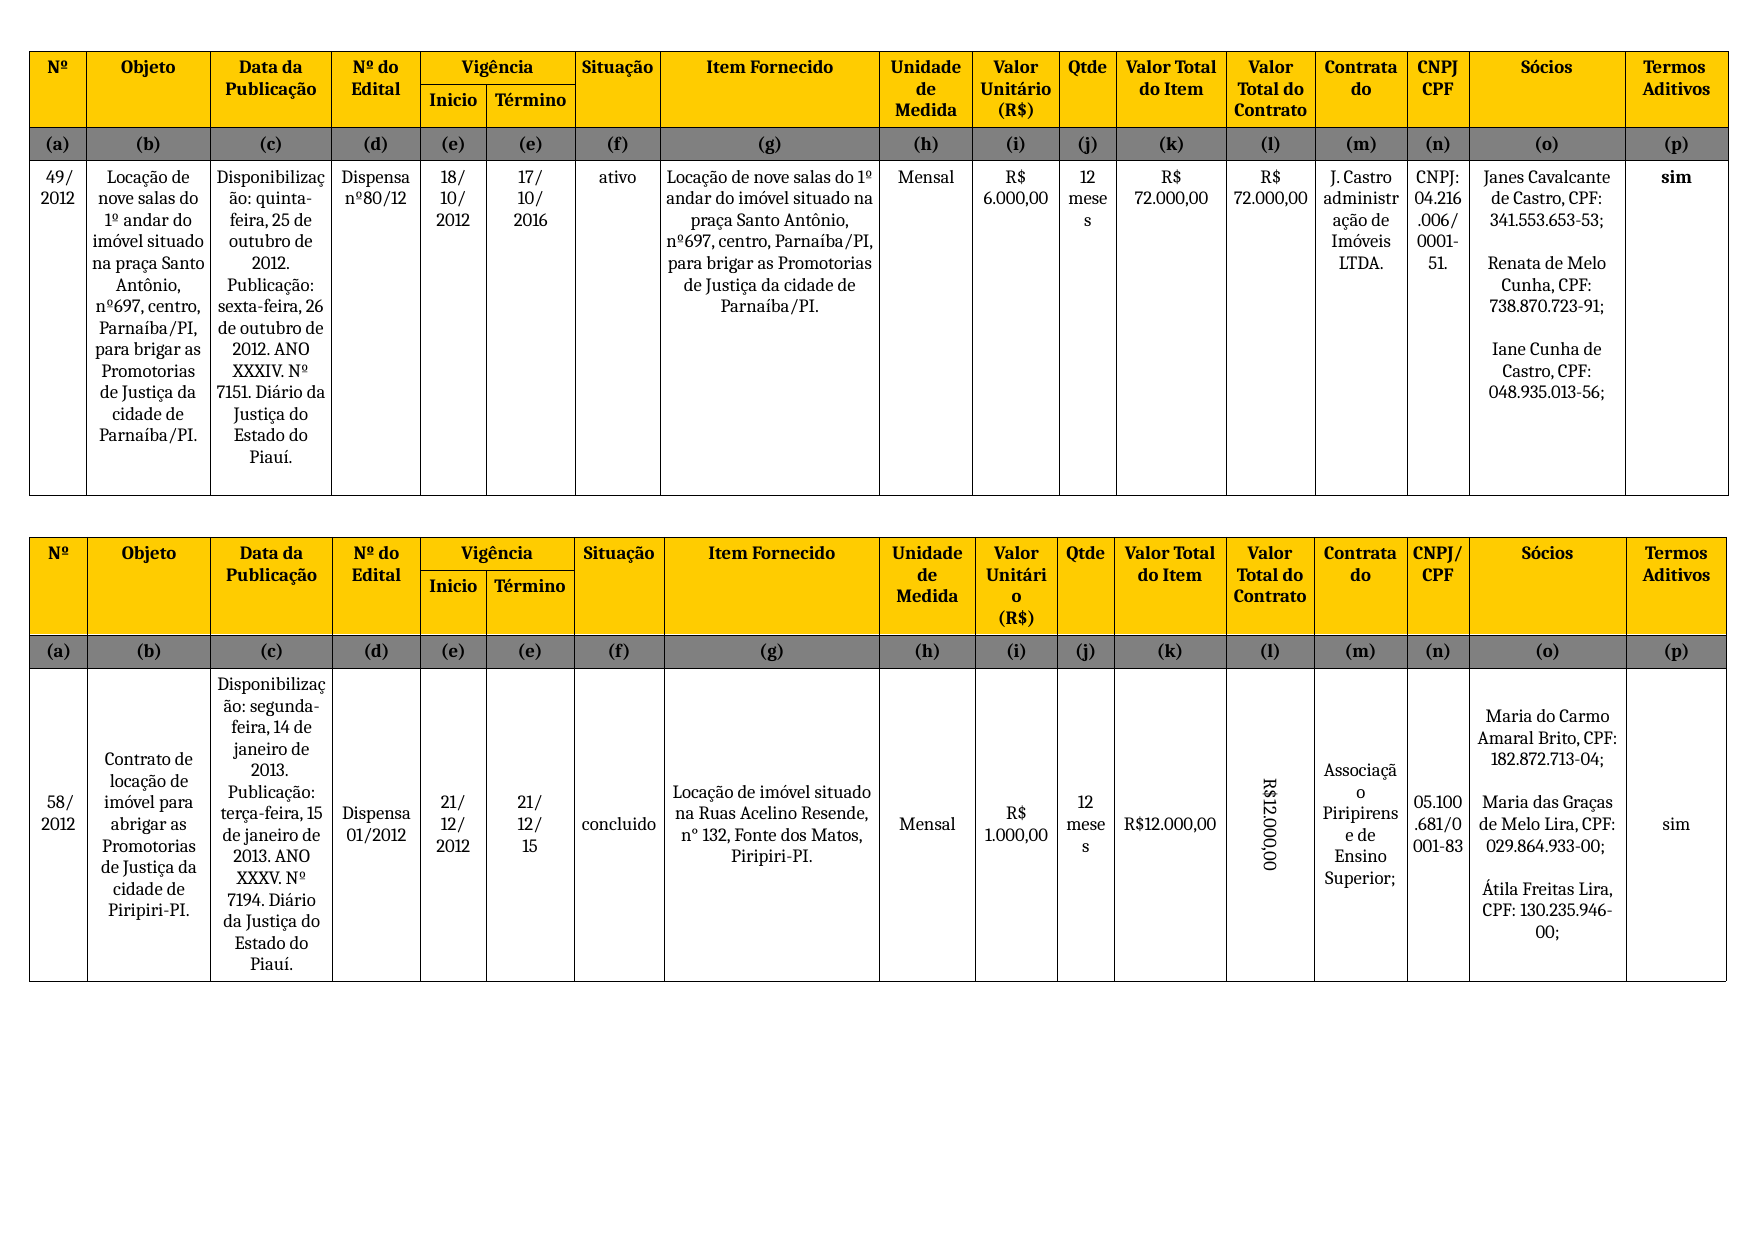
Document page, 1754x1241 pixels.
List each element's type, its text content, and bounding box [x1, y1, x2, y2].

table_cell J. Castro administração de Imóveis LTDA. [1316, 161, 1407, 495]
table_cell (m) [1315, 636, 1407, 668]
table_cell (d) [332, 128, 420, 160]
table_header Valor Unitário (R$) [973, 52, 1059, 127]
table_cell (a) [30, 636, 87, 668]
table_cell (l) [1227, 636, 1314, 668]
table_cell CNPJ:04.216.006/0001-51. [1408, 161, 1469, 495]
table_cell (d) [333, 636, 420, 668]
table_cell Término [487, 85, 575, 127]
table_cell (o) [1470, 128, 1625, 160]
table_cell Janes Cavalcante de Castro, CPF: 341.553.653-53; Renata de Melo Cunha, CPF: 738.870.723-91; Iane Cunha de Castro, CPF: 048.935.013-56; [1470, 161, 1625, 495]
table_cell R$ 72.000,00 [1117, 161, 1226, 495]
table_cell Disponibilização: segunda-feira, 14 de janeiro de 2013. Publicação: terça-feira, 15 de janeiro de 2013. ANO XXXV. Nº 7194. Diário da Justiça do Estado do Piauí. [211, 669, 332, 981]
table_cell (e) [487, 128, 575, 160]
table_header Nº [30, 538, 87, 634]
table_cell R$12.000,00 [1115, 669, 1226, 981]
table_header CNPJ/ CPF [1408, 538, 1469, 634]
table_cell Disponibilização: quinta-feira, 25 de outubro de 2012. Publicação: sexta-feira, 26 de outubro de 2012. ANO XXXIV. Nº 7151. Diário da Justiça do Estado do Piauí. [211, 161, 331, 495]
table_cell 17/ 10/ 2016 [487, 161, 575, 495]
table_cell concluido [575, 669, 664, 981]
table_cell Associação Piripirense de Ensino Superior; [1315, 669, 1407, 981]
table_cell R$ 1.000,00 [976, 669, 1057, 981]
table_header Termos Aditivos [1627, 538, 1726, 634]
table_header Unidade de Medida [880, 538, 975, 634]
table_cell Inicio [421, 85, 486, 127]
table_header Vigência [421, 538, 574, 570]
table_header Contratado [1316, 52, 1407, 127]
table_header Objeto [88, 538, 210, 634]
table_cell 12 meses [1058, 669, 1114, 981]
table_cell 05.100.681/0001-83 [1408, 669, 1469, 981]
table_header Valor Total do Contrato [1227, 538, 1314, 634]
table_cell Dispensa 01/2012 [333, 669, 420, 981]
table_cell (g) [661, 128, 879, 160]
table_header Vigência [421, 52, 575, 84]
table_cell (h) [880, 128, 972, 160]
table_cell Maria do Carmo Amaral Brito, CPF: 182.872.713-04; Maria das Graças de Melo Lira, CPF: 029.864.933-00; Átila Freitas Lira, CPF: 130.235.946-00; [1470, 669, 1626, 981]
table_cell R$ 72.000,00 [1227, 161, 1315, 495]
table_cell Mensal [880, 161, 972, 495]
table_cell Locação de nove salas do 1º andar do imóvel situado na praça Santo Antônio, nº697, centro, Parnaíba/PI, para brigar as Promotorias de Justiça da cidade de Parnaíba/PI. [87, 161, 210, 495]
table_header Valor Total do Item [1115, 538, 1226, 634]
table_cell Término [487, 571, 574, 634]
table_header CNPJ CPF [1408, 52, 1469, 127]
table_cell (j) [1060, 128, 1116, 160]
table_header Situação [575, 538, 664, 634]
table_cell Contrato de locação de imóvel para abrigar as Promotorias de Justiça da cidade de Piripiri-PI. [88, 669, 210, 981]
table_cell (i) [976, 636, 1057, 668]
table_header Objeto [87, 52, 210, 127]
table_header Nº [30, 52, 86, 127]
table_cell 21/ 12/ 2012 [421, 669, 486, 981]
table_header Termos Aditivos [1626, 52, 1728, 127]
table_cell 21/ 12/ 15 [487, 669, 574, 981]
table_cell 18/ 10/ 2012 [421, 161, 486, 495]
table_cell (b) [88, 636, 210, 668]
table_cell R$ 6.000,00 [973, 161, 1059, 495]
table_cell Inicio [421, 571, 486, 634]
table_cell (j) [1058, 636, 1114, 668]
table_header Nº do Edital [332, 52, 420, 127]
table_cell R$12.000,00 [1227, 669, 1314, 981]
table_header Data da Publicação [211, 52, 331, 127]
table_header Valor Unitário (R$) [976, 538, 1057, 634]
table_cell (e) [421, 128, 486, 160]
table_cell 49/ 2012 [30, 161, 86, 495]
table_cell 12 meses [1060, 161, 1116, 495]
table_cell (e) [421, 636, 486, 668]
table_cell Locação de nove salas do 1º andar do imóvel situado na praça Santo Antônio, nº697, centro, Parnaíba/PI, para brigar as Promotorias de Justiça da cidade de Parnaíba/PI. [661, 161, 879, 495]
table_cell Dispensa nº80/12 [332, 161, 420, 495]
table_cell (m) [1316, 128, 1407, 160]
table_cell (h) [880, 636, 975, 668]
table_cell (g) [665, 636, 879, 668]
table_cell (n) [1408, 636, 1469, 668]
table_header Nº do Edital [333, 538, 420, 634]
table_cell (c) [211, 128, 331, 160]
table_cell ativo [576, 161, 660, 495]
table_header Item Fornecido [661, 52, 879, 127]
table_cell Locação de imóvel situado na Ruas Acelino Resende, n° 132, Fonte dos Matos, Piripiri-PI. [665, 669, 879, 981]
table_cell (f) [576, 128, 660, 160]
table_cell (k) [1115, 636, 1226, 668]
table_cell (o) [1470, 636, 1626, 668]
table_cell (i) [973, 128, 1059, 160]
table_cell (p) [1626, 128, 1728, 160]
table_header Qtde [1058, 538, 1114, 634]
table_header Unidade de Medida [880, 52, 972, 127]
table_cell (f) [575, 636, 664, 668]
table_cell (n) [1408, 128, 1469, 160]
table_header Sócios [1470, 538, 1626, 634]
table_cell (b) [87, 128, 210, 160]
table_cell (e) [487, 636, 574, 668]
table_cell (k) [1117, 128, 1226, 160]
table_header Sócios [1470, 52, 1625, 127]
table_header Valor Total do Item [1117, 52, 1226, 127]
table_header Contratado [1315, 538, 1407, 634]
table_cell sim [1627, 669, 1726, 981]
table_cell sim [1626, 161, 1728, 495]
table_cell (a) [30, 128, 86, 160]
table_cell 58/ 2012 [30, 669, 87, 981]
table_header Qtde [1060, 52, 1116, 127]
table_cell Mensal [880, 669, 975, 981]
table_cell (p) [1627, 636, 1726, 668]
table_header Valor Total do Contrato [1227, 52, 1315, 127]
table_header Situação [576, 52, 660, 127]
table_cell (l) [1227, 128, 1315, 160]
table_header Item Fornecido [665, 538, 879, 634]
table_cell (c) [211, 636, 332, 668]
table_header Data da Publicação [211, 538, 332, 634]
